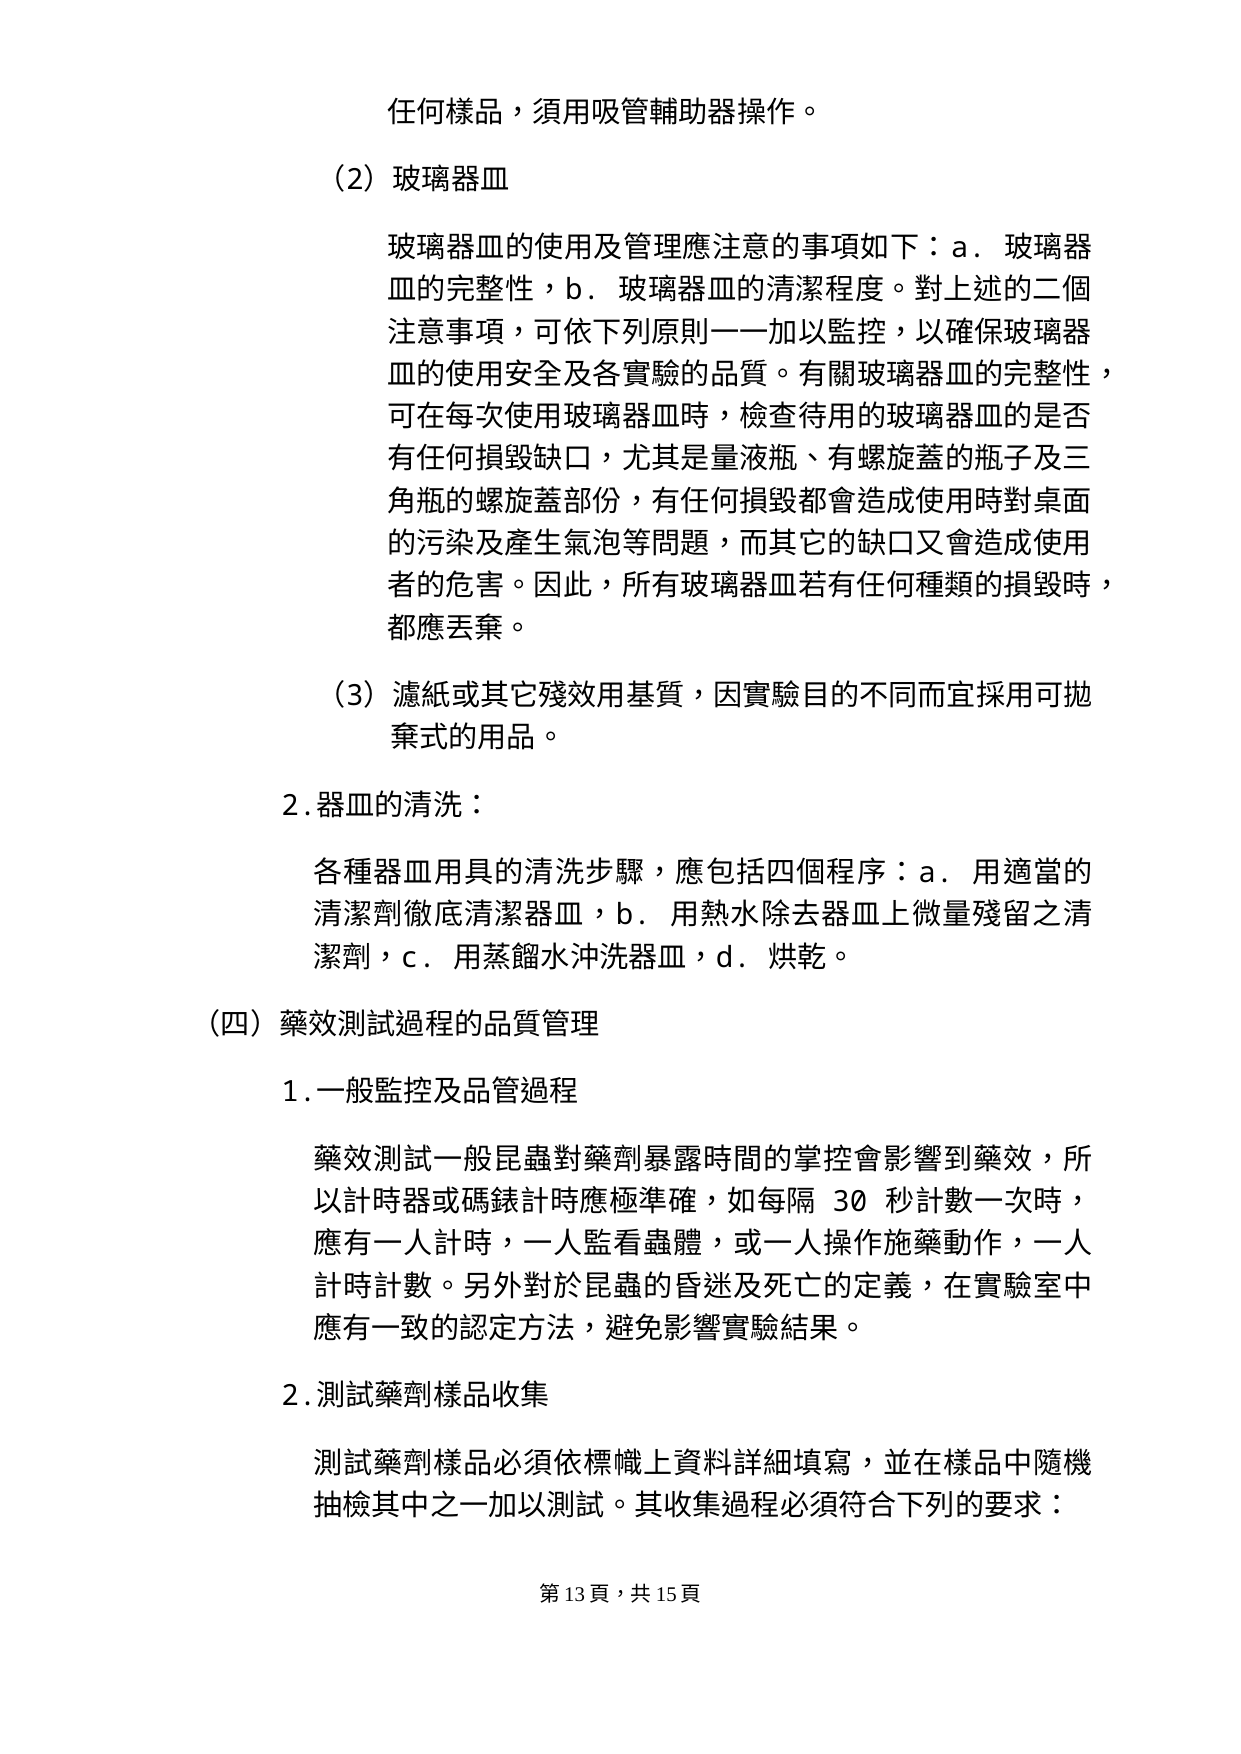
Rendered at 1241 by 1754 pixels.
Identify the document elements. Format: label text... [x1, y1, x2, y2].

text （2）玻璃器皿 [317, 156, 1092, 198]
text 2.器皿的清洗： [281, 781, 1092, 823]
text 玻璃器皿的使用及管理應注意的事項如下：a. 玻璃器皿的完整性，b. 玻璃器皿的清潔程度。對上述的二個注意事項，可依下列原則一一加以監控，以確保玻璃器皿的使用安全及各實驗的品質。有關玻璃器皿的完整性，可在每次使用玻璃器皿時，檢查待用的玻璃器皿的是否有任何損毀缺口，尤其是量液瓶、有螺旋蓋的瓶子及三角瓶的螺旋蓋部份，有任何損毀都會造成使用時對桌面的污染及產生氣泡等問題，而其它的缺口又會造成使用者的危害。因此，所有玻璃器皿若有任何種類的損毀時，都應丟棄。 [387, 223, 1092, 646]
text （四）藥效測試過程的品質管理 [191, 1001, 1092, 1043]
text 藥效測試一般昆蟲對藥劑暴露時間的掌控會影響到藥效，所以計時器或碼錶計時應極準確，如每隔 30 秒計數一次時，應有一人計時，一人監看蟲體，或一人操作施藥動作，一人計時計數。另外對於昆蟲的昏迷及死亡的定義，在實驗室中應有一致的認定方法，避免影響實驗結果。 [313, 1135, 1092, 1347]
text 各種器皿用具的清洗步驟，應包括四個程序：a. 用適當的清潔劑徹底清潔器皿，b. 用熱水除去器皿上微量殘留之清潔劑，c. 用蒸餾水沖洗器皿，d. 烘乾。 [313, 848, 1092, 976]
text 測試藥劑樣品必須依標幟上資料詳細填寫，並在樣品中隨機抽檢其中之一加以測試。其收集過程必須符合下列的要求： [313, 1439, 1092, 1524]
text 1.一般監控及品管過程 [281, 1068, 1092, 1110]
text 2.測試藥劑樣品收集 [281, 1372, 1092, 1414]
text 任何樣品，須用吸管輔助器操作。 [387, 89, 1092, 131]
text （3）濾紙或其它殘效用基質，因實驗目的不同而宜採用可拋棄式的用品。 [317, 671, 1092, 756]
